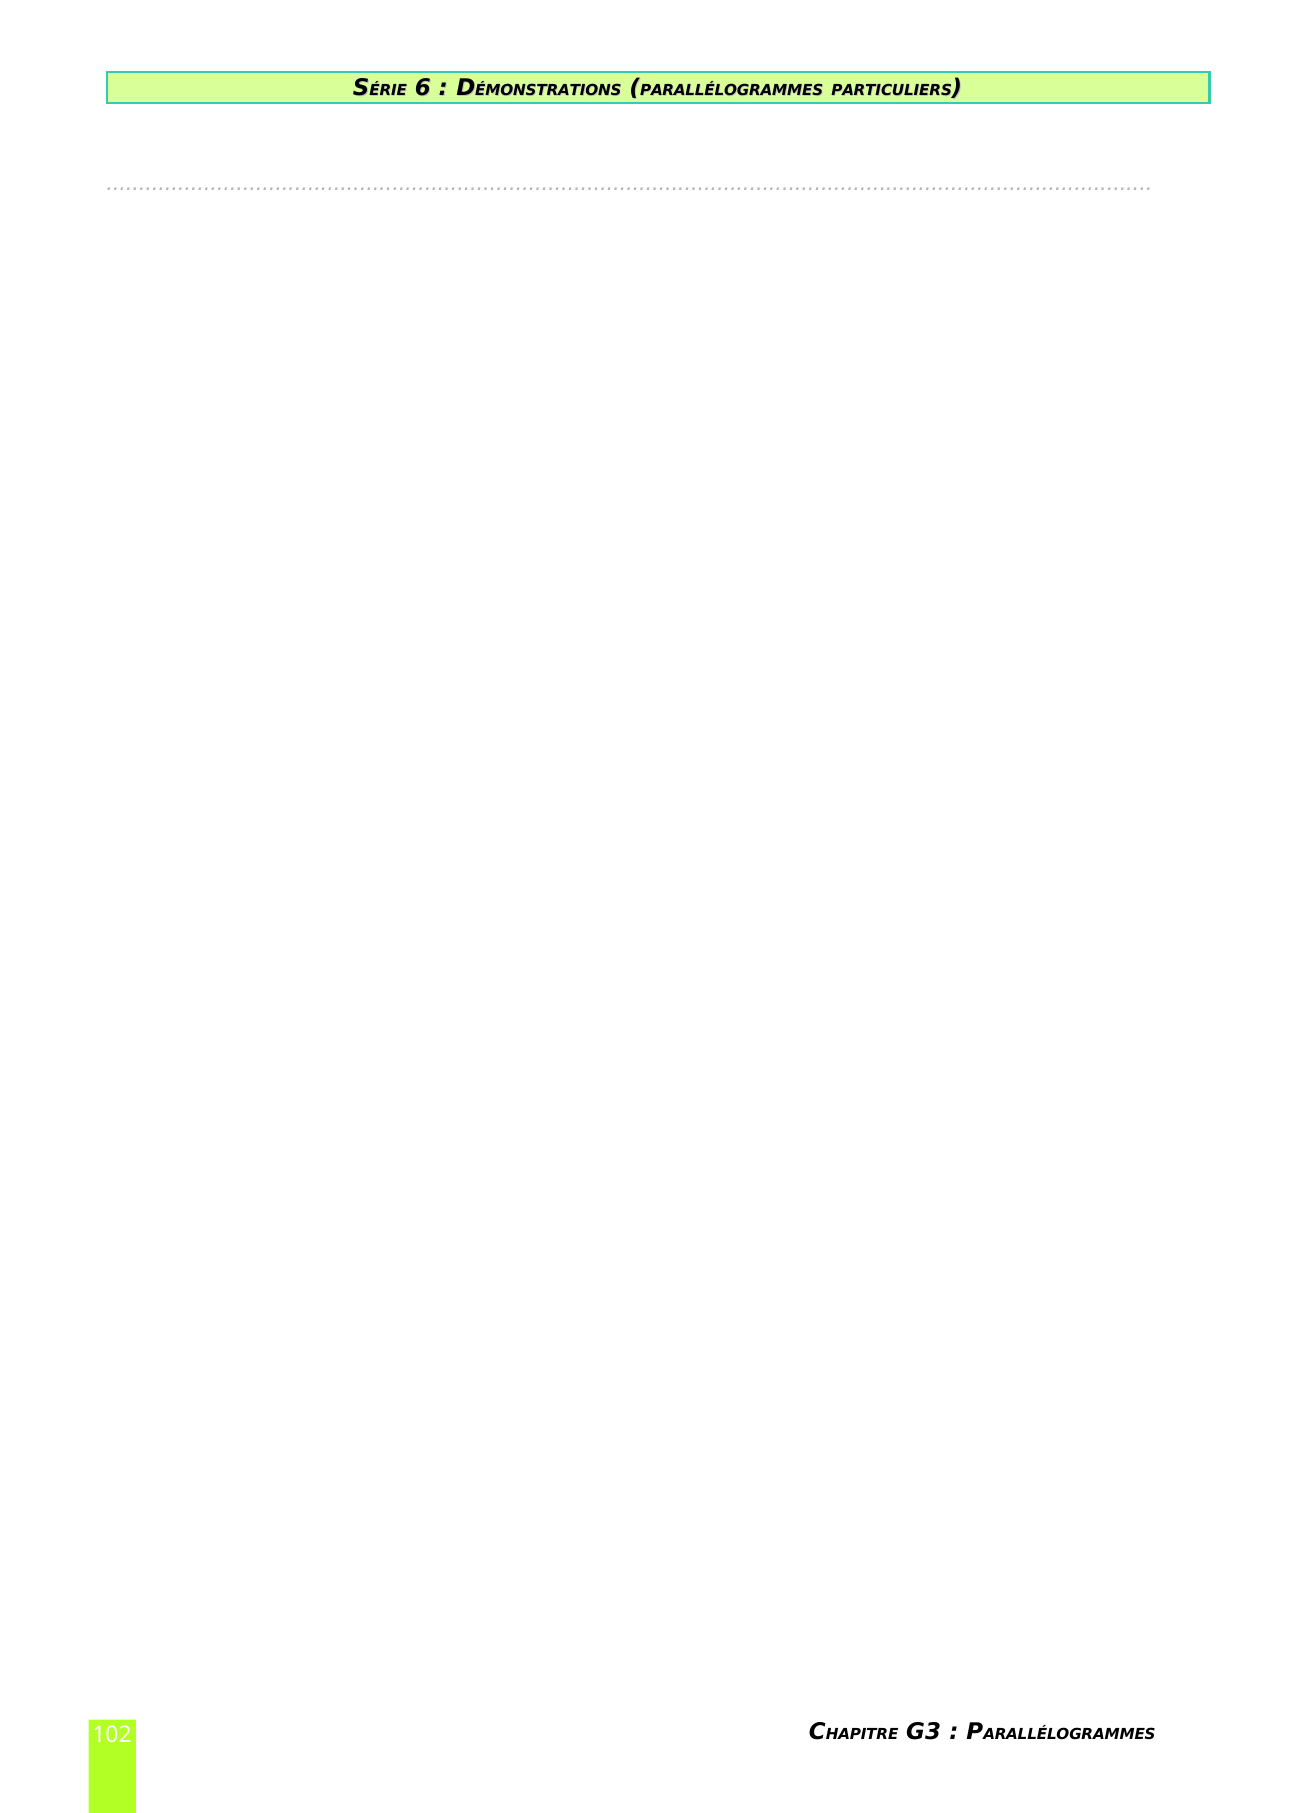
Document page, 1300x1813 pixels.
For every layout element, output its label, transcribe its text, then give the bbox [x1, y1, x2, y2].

list ................................................................................................................................................................. [106, 148, 1211, 195]
